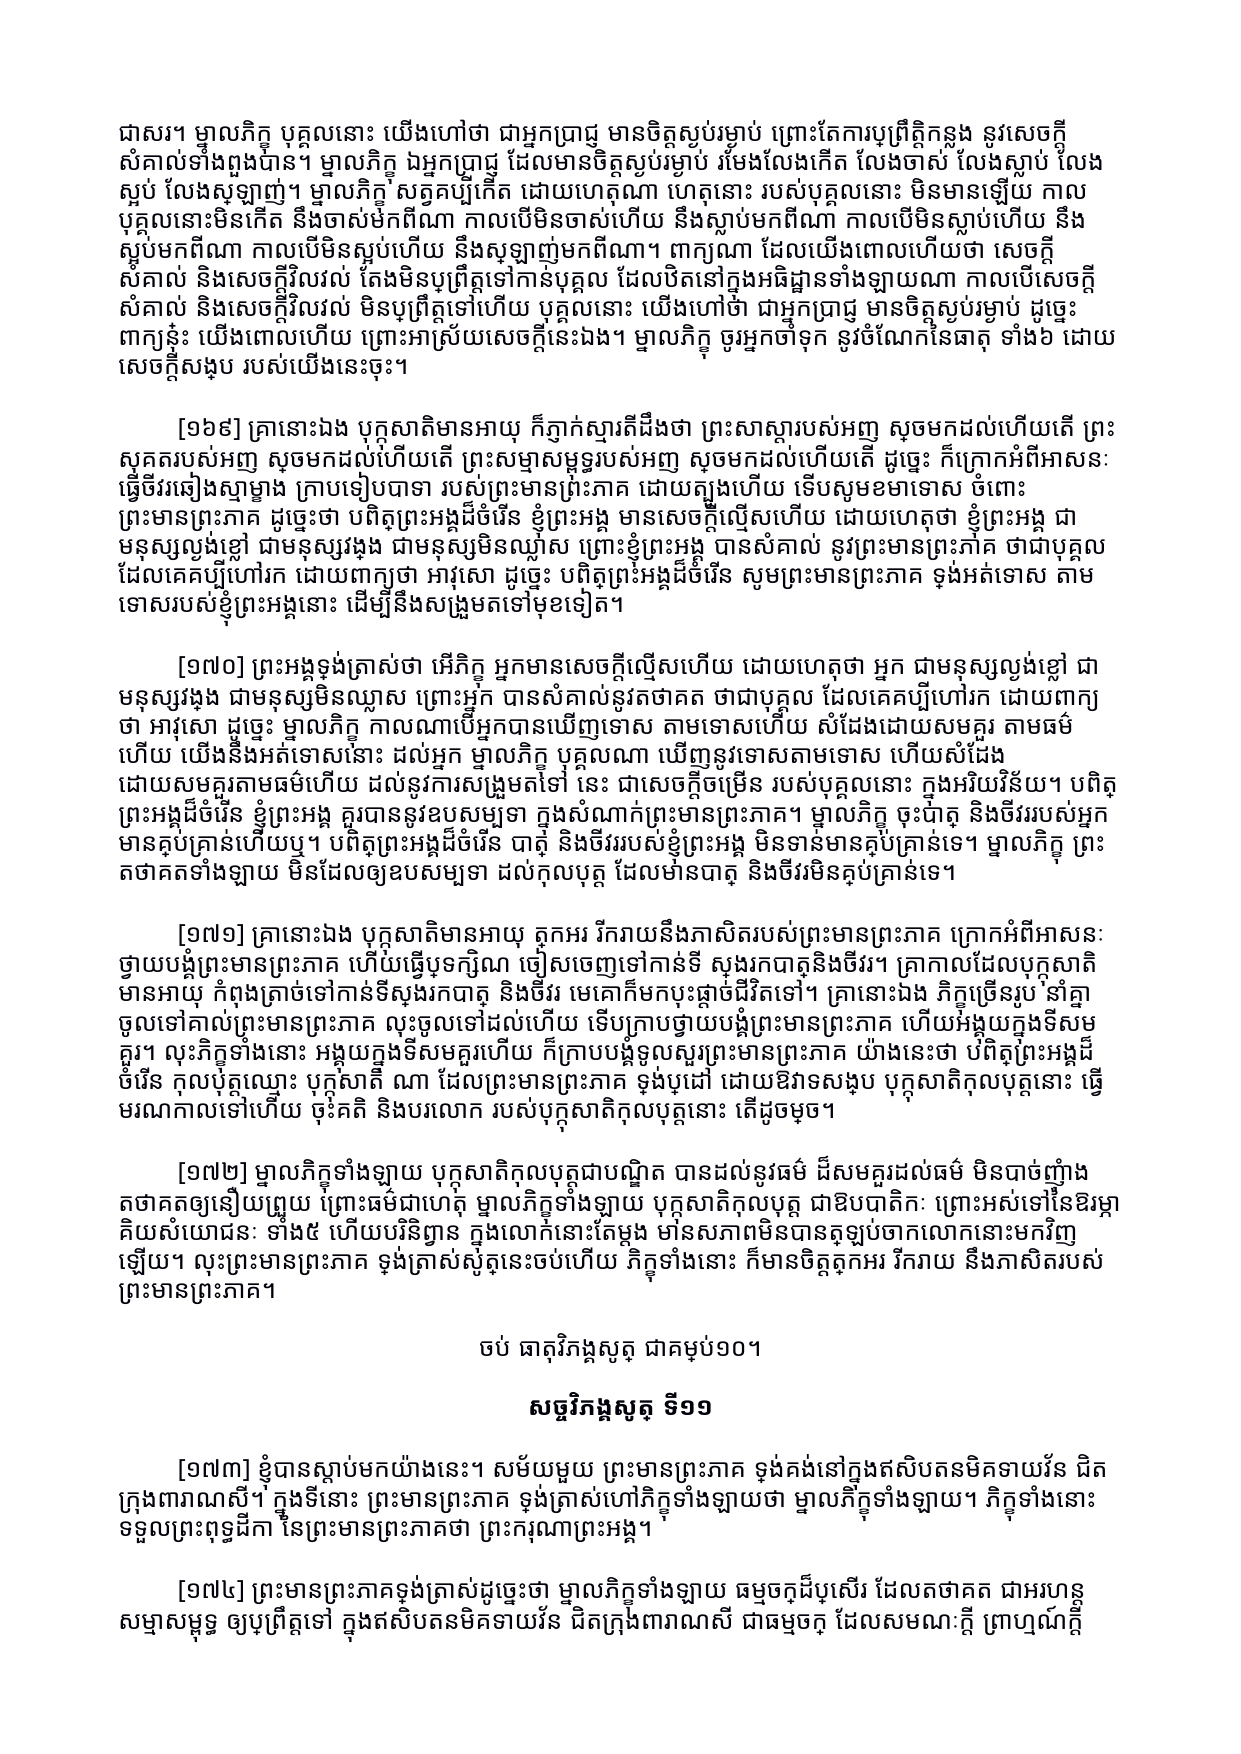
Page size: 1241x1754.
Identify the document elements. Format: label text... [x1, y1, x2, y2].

text [១៧៤] ព្រះមានព្រះភាគទ្រង់ត្រាស់ដូច្នេះថា ម្នាលភិក្ខុទាំងឡាយ ធម្មចក្រដ៏ប្រ​សើរ ដែលតថាគត ជាអរហន្តសម្មាសម្ពុទ្ធ ឲ្យប្រព្រឹត្តទៅ ក្នុងឥសិបតនមិគទាយវ័ន ជិត​ក្រុង​ពារាណសី ជាធម្មចក្រ ដែលសមណៈក្តី ព្រាហ្មណ៍ក្តី ទេវតាក្តី មារក្តី ព្រហ្មក្តី នរណាមួយ​ក្តី ក្នុងលោក មិនអាចធ្វើ​បដិវត្តិបាន គឺការប្រាប់ ការសំដែង ការបញ្ជាក់ ការតែងតាំង ការ​បើក ការវែកញែក និងការធ្វើឲ្យងាយ នូវអរិយសច្ចទាំង៤ អរិយសច្ចទាំង៤ តើដូចម្តេច គឺការប្រាប់ ការសំដែង ការបញ្ជាក់ ការតែងតាំង ការ​បើក ការវែកញែក និងការធ្វើឲ្យ​ងាយ នូវទុក្ខអរិយសច្ច១ ការប្រាប់ ការសំដែង ការបញ្ជាក់ ការតែងតាំង ការ​បើក ការវែកញែក និងការធ្វើឲ្យ​ងាយ នូវទុក្ខសមុទយអរិយសច្ច១ ការប្រាប់ ការសំដែង ការបញ្ជាក់ ការតែងតាំង ការ​បើក ការវែកញែក និងការធ្វើឲ្យ​ងាយ នូវទុក្ខនិរោធអរិយសច្ច១ ការប្រាប់ ការសំដែង ការបញ្ជាក់ ការតែងតាំង ការ​បើក ការវែកញែក និងការធ្វើឲ្យ​ងាយ នូវទុក្ខនិរោធគាមិនីបដិបទា​អរិយសច្ច១ ម្នាលភិក្ខុទាំងឡាយ ធម្មចក្រដ៏ប្រសើរ ដែលតថាគត ជាអរហន្ត សម្មាសម្ពុទ្ធ ឲ្យប្រព្រឹត្តទៅ ក្នុងឥសិបតនមិគទាយវ័ន ជិត​ក្រុង​ពារាណសី ជាធម្មចក្រ ដែលសមណៈក្តី ព្រាហ្មណ៍ក្តី ទេវតាក្តី មារក្តី ព្រហ្មក្តី នរណាមួយ​ក្តី ក្នុងលោក មិនអាចធ្វើ​បដិវត្តិបាន គឺការប្រាប់ ការសំដែង ការបញ្ជាក់ ការតែងតាំង ការ​បើក ការវែកញែក និងការ​ធ្វើ​ឲ្យងាយ នូវអរិយសច្ច ទាំង៤នេះឯង។ ម្នាលភិក្ខុទាំងឡាយ អ្នកទាំងឡាយ ចូរសេព​នូវ​សារីបុត្ត និងមោគ្គល្លានចុះ ម្នាលភិក្ខុទាំងឡាយ អ្នកទាំងឡាយ ចូរគប់​រកសារីបុត្ត និងមោគ្គល្លានចុះ ព្រោះសារីបុត្ត និងមោគ្គល្លាន ជាបណ្ឌិតភិក្ខុ ជាអ្នកអនុគ្រោះ​សព្រហ្ម​ចារីទាំងឡាយ។ ម្នាលភិក្ខុទាំងឡាយ សារីបុត្តប្រៀបដូចជាម្តាយបង្កើតកូន។ មោគ្គល្លាន ប្រៀបដូចជាអ្នកចិញ្ចឹមកូន ដែលកើតហើយ។ ម្នាលភិក្ខុទាំងឡាយ សារីបុត្ត ទូន្មានបុគ្គល ក្នុងសោតាបត្តិផល មោគ្គល្លាន ទូន្មានបុគ្គល​ក្នុងប្រយោជន៍ដ៏ខ្ពង់ខ្ពស់ ម្នាលភិក្ខុ​ទាំងឡាយ សារីបុត្ត អាចប្រាប់ សំដែង បញ្ជាក់ តែងតាំង បើក វែកញែក ធ្វើ​ឲ្យងាយ នូវអរិយសច្ច ទាំង៤ ដោយពិស្តារបាន។ ព្រះមានព្រះភាគ បានសំដែង​ពាក្យនេះ​រួចហើយ លុះព្រះសុគត ទ្រង់សំដែង​សេចក្តីនេះរួចហើយ ក៏ក្រោកអំពីអាសនៈ ហើយស្តេច​ចូលទៅកាន់វិហារ។ [118, 1572, 1122, 1635]
text [១៧០] ព្រះអង្គទ្រង់ត្រាស់ថា អើភិក្ខុ អ្នកមានសេចក្តីល្មើសហើយ ដោយហេតុថា អ្នក ជាមនុស្សល្ងង់ខ្លៅ ជាមនុស្ស​វង្វេង ជាមនុស្សមិនឈ្លាស ព្រោះអ្នក បានសំគាល់​នូវតថាគត ថាជាបុគ្គល ​ដែល​គេគប្បីហៅរក ដោយពាក្យថា អាវុសោ ដូច្នេះ ម្នាលភិក្ខុ កាលណាបើអ្នកបានឃើញទោស តាមទោសហើយ សំដែង​ដោយសមគួរ តាមធម៌ហើយ យើងនឹងអត់ទោសនោះ ដល់អ្នក ម្នាលភិក្ខុ បុគ្គលណា ឃើញនូវទោសតាមទោស ហើយសំដែង​ ដោយសមគួរតាមធម៌ហើយ ដល់នូវការសង្រួម​តទៅ នេះ ជាសេចក្តី​ចម្រើន​ របស់បុគ្គលនោះ ក្នុងអរិយវិន័យ។ បពិត្រព្រះអង្គដ៏ចំរើន ខ្ញុំព្រះអង្គ គួរបាន​នូវ​ឧបសម្បទា ក្នុងសំណាក់ព្រះមានព្រះភាគ។ ម្នាលភិក្ខុ ចុះបាត្រ និងចីវររបស់អ្នក មានគ្រប់គ្រាន់​ហើយឬ។ បពិត្រព្រះអង្គដ៏ចំរើន បាត្រ និងចីវររបស់ខ្ញុំព្រះអង្គ មិនទាន់មានគ្រប់គ្រាន់​ទេ។ ម្នាលភិក្ខុ ព្រះតថាគតទាំងឡាយ មិនដែលឲ្យ​ឧបសម្បទា ដល់កុលបុត្ត ដែល​មានបាត្រ និងចីវរមិនគ្រប់គ្រាន់ទេ។ [118, 648, 1122, 886]
text [១៦៩] គ្រានោះឯង បុក្កុសាតិមានអាយុ ក៏ភ្ញាក់ស្មារតីដឹងថា ព្រះសាស្តារបស់អញ ស្តេចមកដល់ហើយតើ ព្រះសុគតរបស់អញ ស្តេចមកដល់ហើយតើ ព្រះសម្មាសម្ពុទ្ធរបស់អញ ស្តេចមកដល់ហើយតើ ដូច្នេះ ក៏ក្រោកអំពីអាសនៈ ធ្វើចីវរ​ឆៀង​ស្មាម្ខាង ក្រាបទៀបបាទា របស់ព្រះមានព្រះភាគ ដោយត្បូងហើយ ទើបសូម​ខមាទោស ចំពោះ​ព្រះមានព្រះភាគ ដូច្នេះថា បពិត្រព្រះអង្គដ៏ចំរើន ខ្ញុំព្រះអង្គ មានសេចក្តីល្មើសហើយ ដោយហេតុថា ខ្ញុំព្រះអង្គ ជាមនុស្សល្ងង់ខ្លៅ ជាមនុស្ស​វង្វេង ជាមនុស្សមិនឈ្លាស ព្រោះខ្ញុំព្រះអង្គ បានសំគាល់​ នូវព្រះមានព្រះភាគ ថាជាបុគ្គល​ដែល​គេគប្បីហៅរក ដោយពាក្យថា អាវុសោ ដូច្នេះ បពិត្រព្រះអង្គដ៏ចំរើន សូម​ព្រះមានព្រះភាគ ទ្រង់អត់ទោស តាមទោសរបស់ខ្ញុំព្រះអង្គនោះ ដើម្បីនឹងសង្រួមតទៅ​មុខទៀត។ [118, 410, 1122, 619]
text [១៧៣] ខ្ញុំបានស្តាប់មកយ៉ាងនេះ។ សម័យមួយ ព្រះមានព្រះភាគ ទ្រង់គង់នៅក្នុង​ឥសិបតនមិគទាយវ័ន ជិតក្រុងពារាណសី។ ក្នុងទីនោះ ព្រះមានព្រះភាគ ទ្រង់ត្រាស់​ហៅភិក្ខុទាំងឡាយថា ម្នាលភិក្ខុទាំងឡាយ។ ភិក្ខុទាំងនោះ ទទួល​ព្រះពុទ្ធដីកា នៃ​ព្រះមានព្រះភាគថា ព្រះករុណាព្រះអង្គ។ [118, 1450, 1122, 1543]
text សច្ចវិភង្គសូត្រ ទី១១ [118, 1392, 1122, 1421]
text ចប់ ធាតុវិភង្គសូត្រ ជាគម្រប់១០។ [118, 1333, 1122, 1363]
text [១៧១] គ្រានោះឯង បុក្កុសាតិមានអាយុ ត្រេកអរ រីករាយនឹងភាសិតរបស់​ព្រះមានព្រះភាគ ក្រោកអំពីអាសនៈ ថ្វាយបង្គំ​ព្រះមានព្រះភាគ ហើយធ្វើ​ប្រទក្សិណ ចៀសចេញទៅកាន់ទី ស្វែងរកបាត្រនិងចីវរ។ គ្រាកាលដែលបុក្កុសាតិមានអាយុ កំពុង​ត្រាច់ទៅកាន់ទីស្វែងរកបាត្រ និងចីវរ មេគោក៏មកបុះផ្តាច់ជីវិតទៅ។ គ្រានោះឯង ភិក្ខុ​ច្រើនរូប នាំគ្នាចូល​ទៅគាល់ព្រះមានព្រះភាគ លុះចូលទៅដល់ហើយ ទើបក្រាប​ថ្វាយបង្គំ​ព្រះមានព្រះភាគ ហើយអង្គុយក្នុងទីសមគួរ។ លុះភិក្ខុទាំងនោះ អង្គុយក្នុងទីសមគួរ​ហើយ ក៏ក្រាប​បង្គំទូលសួរព្រះមានព្រះភាគ យ៉ាងនេះថា បពិត្រព្រះអង្គដ៏ចំរើន កុលបុត្ត​ឈ្មោះ បុក្កុសាតិ ណា ដែលព្រះមានព្រះភាគ ទ្រង់ប្រដៅ ដោយឱវាទសង្ខេប បុក្កុសាតិ​កុលបុត្តនោះ ធ្វើមរណកាលទៅហើយ ចុះគតិ និងបរលោក របស់បុក្កុសាតិកុលបុត្ត​នោះ តើដូចម្តេច។ [118, 915, 1122, 1124]
text [១៦៨] ពាក្យថាសេចក្តីសំគាល់ និងសេចក្តីវិលវល់ តែងមិនប្រព្រឹត្ត​ទៅកាន់​បុគ្គល​ដែលឋិតនៅ ក្នុងអធិដ្ឋានទាំងឡាយណា កាលបើសេចក្តីសំគាល់ និងសេចក្តីវិលវល់ មិនប្រព្រឹត្តទៅហើយ បុគ្គលនោះ យើងហៅថា ជាអ្នកប្រាជ្ញ មានចិត្តស្ងប់រម្ងាប់ ដូច្នេះ​នុ៎ះ យើងបានពោលហើយ។ ពាក្យនុ៎ះ យើងពោលហើយ ព្រោះអាស្រ័យ​សេចក្តីដូចម្តេច។ ម្នាលភិក្ខុ សេចក្តីសំគាល់ យ៉ាងនេះថា អាត្មាអញ កើតមានឥឡូវនេះ សេចក្តីសំគាល់​យ៉ាងនេះថា អាត្មាអញ មិនកើតមានឥឡូវនេះ សេចក្តីសំគាល់ យ៉ាងនេះថា អាត្មាអញ នឹងកើតមាន សេចក្តីសំគាល់ យ៉ាងនេះថា អាត្មាអញ នឹងមិនកើតមាន សេចក្តីសំគាល់​យ៉ាងនេះថា អាត្មាអញ នឹងមានរូប សេចក្តីសំគាល់ យ៉ាងនេះថា អាត្មាអញ នឹង​មិនមាន​រូប សេចក្តីសំគាល់ យ៉ាងនេះថា អាត្មាអញ នឹងមានសញ្ញា សេចក្តីសំគាល់ យ៉ាងនេះថា អាត្មាអញ នឹងមិនមានសញ្ញា សេចក្តីសំគាល់យ៉ាងនេះថា អាត្មាអញ មានសញ្ញាក៏​មិនមែន មិនមានសញ្ញា ក៏មិនមែន។ ម្នាលភិក្ខុ សេចក្តីសំគាល់ ឈ្មោះថា ជារោគ សេចក្តីសំគាល់ ឈ្មោះថា ជាបូស សេចក្តីសំគាល់ ឈ្មោះថា ជាសរ។ ម្នាលភិក្ខុ បុគ្គលនោះ យើងហៅថា ជាអ្នកប្រាជ្ញ មានចិត្តស្ងប់រម្ងាប់ ព្រោះតែការប្រព្រឹត្តិកន្លង នូវសេចក្តីសំគាល់ទាំងពួងបាន។ ម្នាលភិក្ខុ ​ឯអ្នកប្រាជ្ញ ដែលមានចិត្តស្ងប់រម្ងាប់ រមែង​លែងកើត លែងចាស់ លែងស្លាប់ លែងស្អប់ លែងស្រឡាញ់។ ម្នាលភិក្ខុ សត្វគប្បីកើត ដោយហេតុណា ហេតុនោះ របស់​បុគ្គលនោះ មិនមានឡើយ កាលបុគ្គលនោះមិនកើត នឹងចាស់មកពីណា កាលបើ​មិនចាស់ហើយ នឹងស្លាប់មកពីណា កាលបើមិនស្លាប់ហើយ នឹងស្អប់មកពីណា កាល​បើមិនស្អប់ហើយ នឹងស្រឡាញ់មកពីណា។ ពាក្យណា ដែលយើងពោលហើយថា សេចក្តីសំគាល់ និងសេចក្តីវិលវល់ តែងមិនប្រព្រឹត្តទៅកាន់បុគ្គល ​ដែលឋិតនៅក្នុង​អធិដ្ឋានទាំងឡាយណា កាលបើសេចក្តីសំគាល់ និងសេចក្តីវិលវល់ មិនប្រព្រឹត្ត​ទៅ​ហើយ បុគ្គលនោះ យើងហៅថា ជាអ្នកប្រាជ្ញ មានចិត្តស្ងប់រម្ងាប់ ដូច្នេះ ពាក្យនុ៎ះ យើងពោល​ហើយ ព្រោះអាស្រ័យ​សេចក្តីនេះឯង។ ម្នាលភិក្ខុ ចូរអ្នកចាំទុក នូវចំណែក​នៃធាតុ​ ទាំង​៦ ដោយសេចក្តីសង្ខេប របស់យើងនេះចុះ។ [118, 118, 1122, 381]
text [១៧២] ម្នាលភិក្ខុទាំងឡាយ បុក្កុសាតិកុលបុត្តជាបណ្ឌិត បានដល់នូវធម៌ ដ៏​សមគួរ​ដល់ធម៌ មិនបាច់ញុំាងតថាគតឲ្យនឿយព្រួយ ព្រោះធម៌ជាហេតុ ម្នាលភិក្ខុទាំងឡាយ បុក្កុសាតិកុលបុត្ត ជាឱបបាតិកៈ ព្រោះអស់ទៅនៃ​ឱរម្ភាគិយសំយោជនៈ ទាំង៥ ហើយ​បរិនិព្វាន ក្នុងលោកនោះតែម្តង មានសភាពមិនបានត្រឡប់ចាកលោកនោះមកវិញ​ឡើយ។ លុះព្រះមានព្រះភាគ ទ្រង់ត្រាស់សូត្រនេះចប់ហើយ ភិក្ខុទាំងនោះ ក៏មាន​ចិត្ត​ត្រេកអរ រីករាយ នឹងភាសិតរបស់ព្រះមានព្រះភាគ។ [118, 1154, 1122, 1304]
